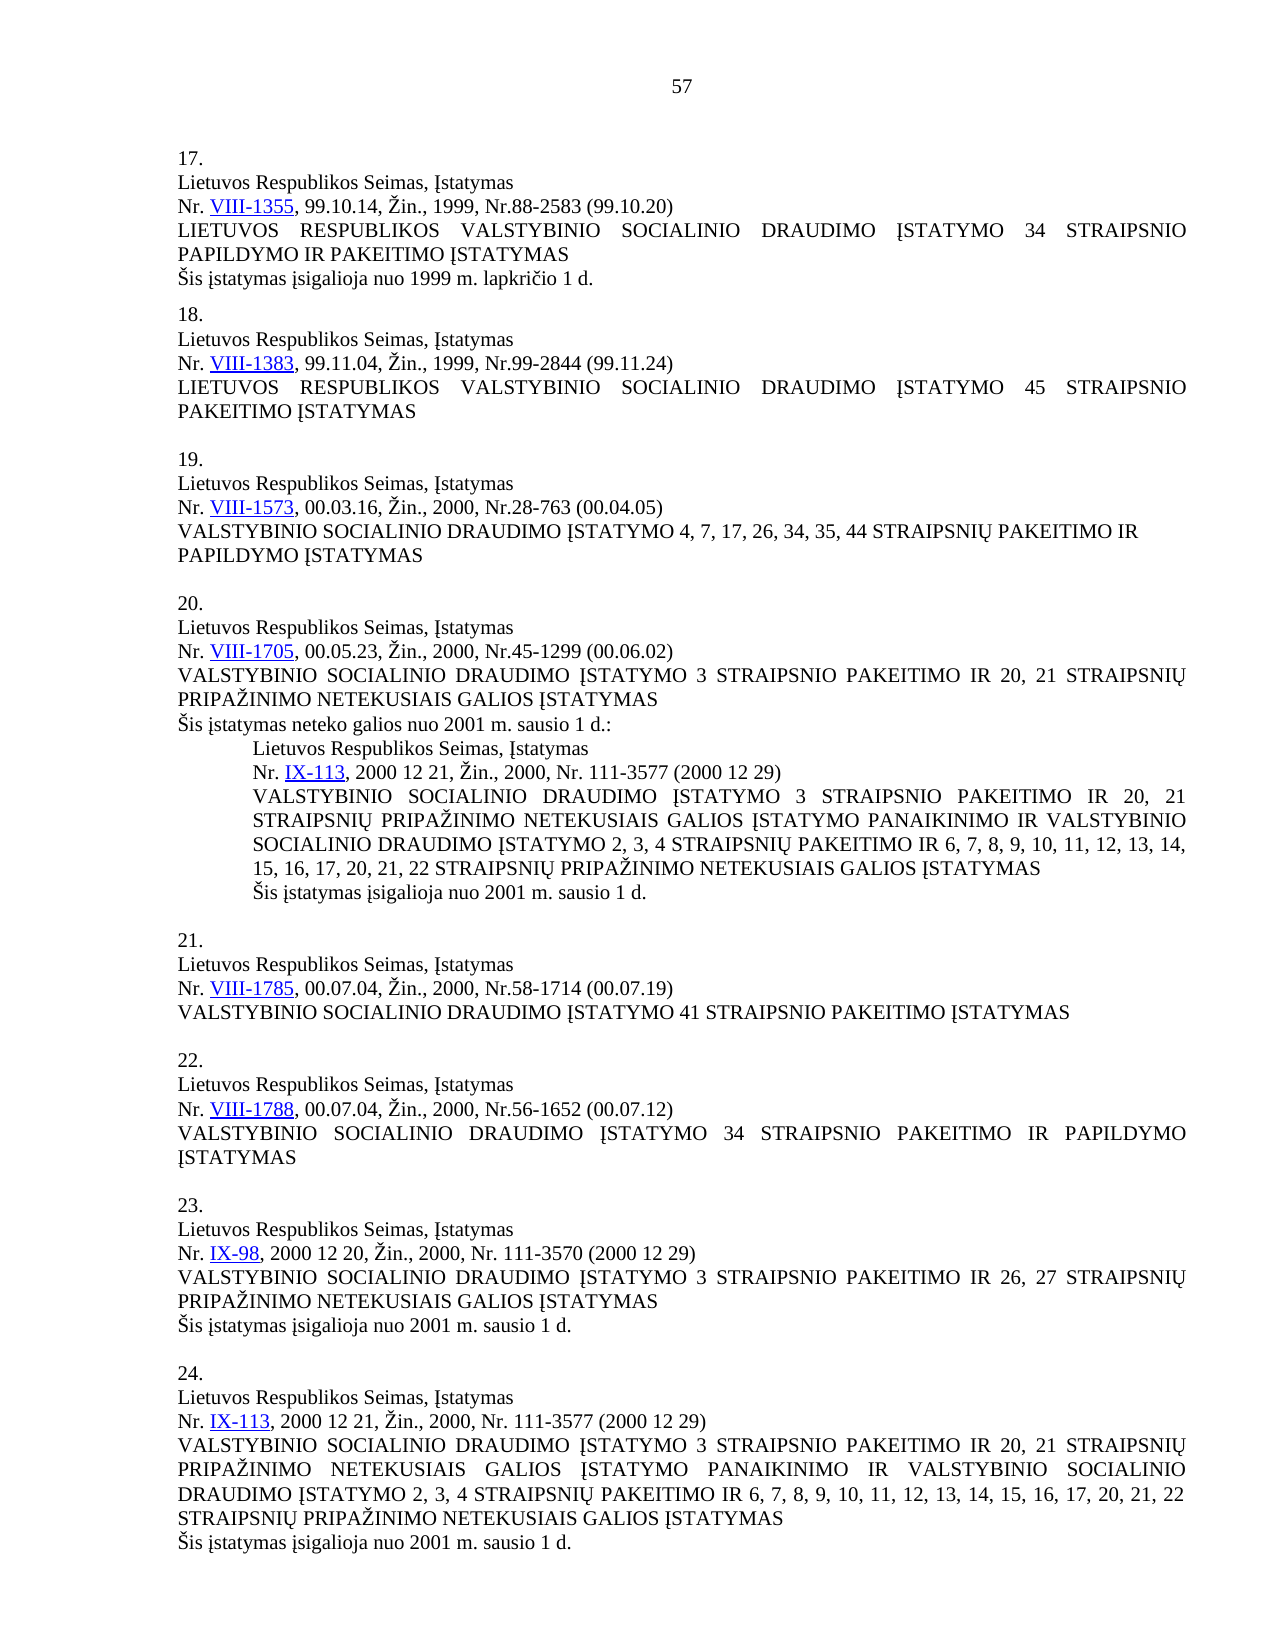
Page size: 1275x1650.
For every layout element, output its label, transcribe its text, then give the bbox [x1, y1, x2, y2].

text 24. [177, 1361, 1187, 1385]
text Lietuvos Respublikos Seimas, Įstatymas [177, 1217, 1187, 1241]
text VALSTYBINIO SOCIALINIO DRAUDIMO ĮSTATYMO 3 STRAIPSNIO PAKEITIMO IR 26, 27 STRAIPSNIŲ PRIPAŽINIMO NETEKUSIAIS GALIOS ĮSTATYMAS [177, 1265, 1187, 1313]
text Nr. VIII-1573, 00.03.16, Žin., 2000, Nr.28-763 (00.04.05) [177, 495, 1187, 519]
text Lietuvos Respublikos Seimas, Įstatymas [177, 736, 1187, 759]
text Lietuvos Respublikos Seimas, Įstatymas [177, 1385, 1187, 1409]
text Šis įstatymas įsigalioja nuo 1999 m. lapkričio 1 d. [177, 266, 1187, 290]
text Lietuvos Respublikos Seimas, Įstatymas [177, 1072, 1187, 1096]
text Lietuvos Respublikos Seimas, Įstatymas [177, 326, 1187, 351]
text LIETUVOS RESPUBLIKOS VALSTYBINIO SOCIALINIO DRAUDIMO ĮSTATYMO 45 STRAIPSNIO PAKEITIMO ĮSTATYMAS [177, 374, 1187, 423]
text 17. [177, 146, 1187, 170]
text 18. [177, 302, 1187, 326]
subtitle Šis įstatymas neteko galios nuo 2001 m. sausio 1 d.: [177, 711, 1187, 736]
text VALSTYBINIO SOCIALINIO DRAUDIMO ĮSTATYMO 3 STRAIPSNIO PAKEITIMO IR 20, 21 STRAIPSNIŲ PRIPAŽINIMO NETEKUSIAIS GALIOS ĮSTATYMAS [177, 663, 1187, 711]
text Nr. VIII-1355, 99.10.14, Žin., 1999, Nr.88-2583 (99.10.20) [177, 194, 1187, 218]
text Lietuvos Respublikos Seimas, Įstatymas [177, 170, 1187, 194]
text Nr. VIII-1383, 99.11.04, Žin., 1999, Nr.99-2844 (99.11.24) [177, 351, 1187, 374]
text Lietuvos Respublikos Seimas, Įstatymas [177, 952, 1187, 976]
text LIETUVOS RESPUBLIKOS VALSTYBINIO SOCIALINIO DRAUDIMO ĮSTATYMO 34 STRAIPSNIO PAPILDYMO IR PAKEITIMO ĮSTATYMAS [177, 218, 1187, 266]
text Lietuvos Respublikos Seimas, Įstatymas [177, 471, 1187, 495]
text Nr. IX-113, 2000 12 21, Žin., 2000, Nr. 111-3577 (2000 12 29) [177, 759, 1187, 784]
text Nr. VIII-1785, 00.07.04, Žin., 2000, Nr.58-1714 (00.07.19) [177, 976, 1187, 1000]
text Šis įstatymas įsigalioja nuo 2001 m. sausio 1 d. [177, 880, 1187, 904]
text Lietuvos Respublikos Seimas, Įstatymas [177, 615, 1187, 639]
text Šis įstatymas įsigalioja nuo 2001 m. sausio 1 d. [177, 1529, 1187, 1554]
text Nr. IX-98, 2000 12 20, Žin., 2000, Nr. 111-3570 (2000 12 29) [177, 1241, 1187, 1265]
text 20. [177, 591, 1187, 615]
text Nr. VIII-1705, 00.05.23, Žin., 2000, Nr.45-1299 (00.06.02) [177, 639, 1187, 663]
text 23. [177, 1193, 1187, 1217]
text VALSTYBINIO SOCIALINIO DRAUDIMO ĮSTATYMO 34 STRAIPSNIO PAKEITIMO IR PAPILDYMO ĮSTATYMAS [177, 1121, 1187, 1169]
text Šis įstatymas įsigalioja nuo 2001 m. sausio 1 d. [177, 1313, 1187, 1337]
text VALSTYBINIO SOCIALINIO DRAUDIMO ĮSTATYMO 4, 7, 17, 26, 34, 35, 44 STRAIPSNIŲ PAKEITIMO IR PAPILDYMO ĮSTATYMAS [177, 519, 1187, 567]
subtitle VALSTYBINIO SOCIALINIO DRAUDIMO ĮSTATYMO 41 STRAIPSNIO PAKEITIMO ĮSTATYMAS [177, 1000, 1187, 1024]
text VALSTYBINIO SOCIALINIO DRAUDIMO ĮSTATYMO 3 STRAIPSNIO PAKEITIMO IR 20, 21 STRAIPSNIŲ PRIPAŽINIMO NETEKUSIAIS GALIOS ĮSTATYMO PANAIKINIMO IR VALSTYBINIO SOCIALINIO DRAUDIMO ĮSTATYMO 2, 3, 4 STRAIPSNIŲ PAKEITIMO IR 6, 7, 8, 9, 10, 11, 12, 13, 14, 15, 16, 17, 20, 21, 22 STRAIPSNIŲ PRIPAŽINIMO NETEKUSIAIS GALIOS ĮSTATYMAS [252, 784, 1187, 880]
text Nr. IX-113, 2000 12 21, Žin., 2000, Nr. 111-3577 (2000 12 29) [177, 1409, 1187, 1433]
text 22. [177, 1048, 1187, 1072]
text VALSTYBINIO SOCIALINIO DRAUDIMO ĮSTATYMO 3 STRAIPSNIO PAKEITIMO IR 20, 21 STRAIPSNIŲ PRIPAŽINIMO NETEKUSIAIS GALIOS ĮSTATYMO PANAIKINIMO IR VALSTYBINIO SOCIALINIO DRAUDIMO ĮSTATYMO 2, 3, 4 STRAIPSNIŲ PAKEITIMO IR 6, 7, 8, 9, 10, 11, 12, 13, 14, 15, 16, 17, 20, 21, 22 STRAIPSNIŲ PRIPAŽINIMO NETEKUSIAIS GALIOS ĮSTATYMAS [177, 1433, 1187, 1529]
text 21. [177, 928, 1187, 952]
text 19. [177, 447, 1187, 471]
text Nr. VIII-1788, 00.07.04, Žin., 2000, Nr.56-1652 (00.07.12) [177, 1096, 1187, 1121]
